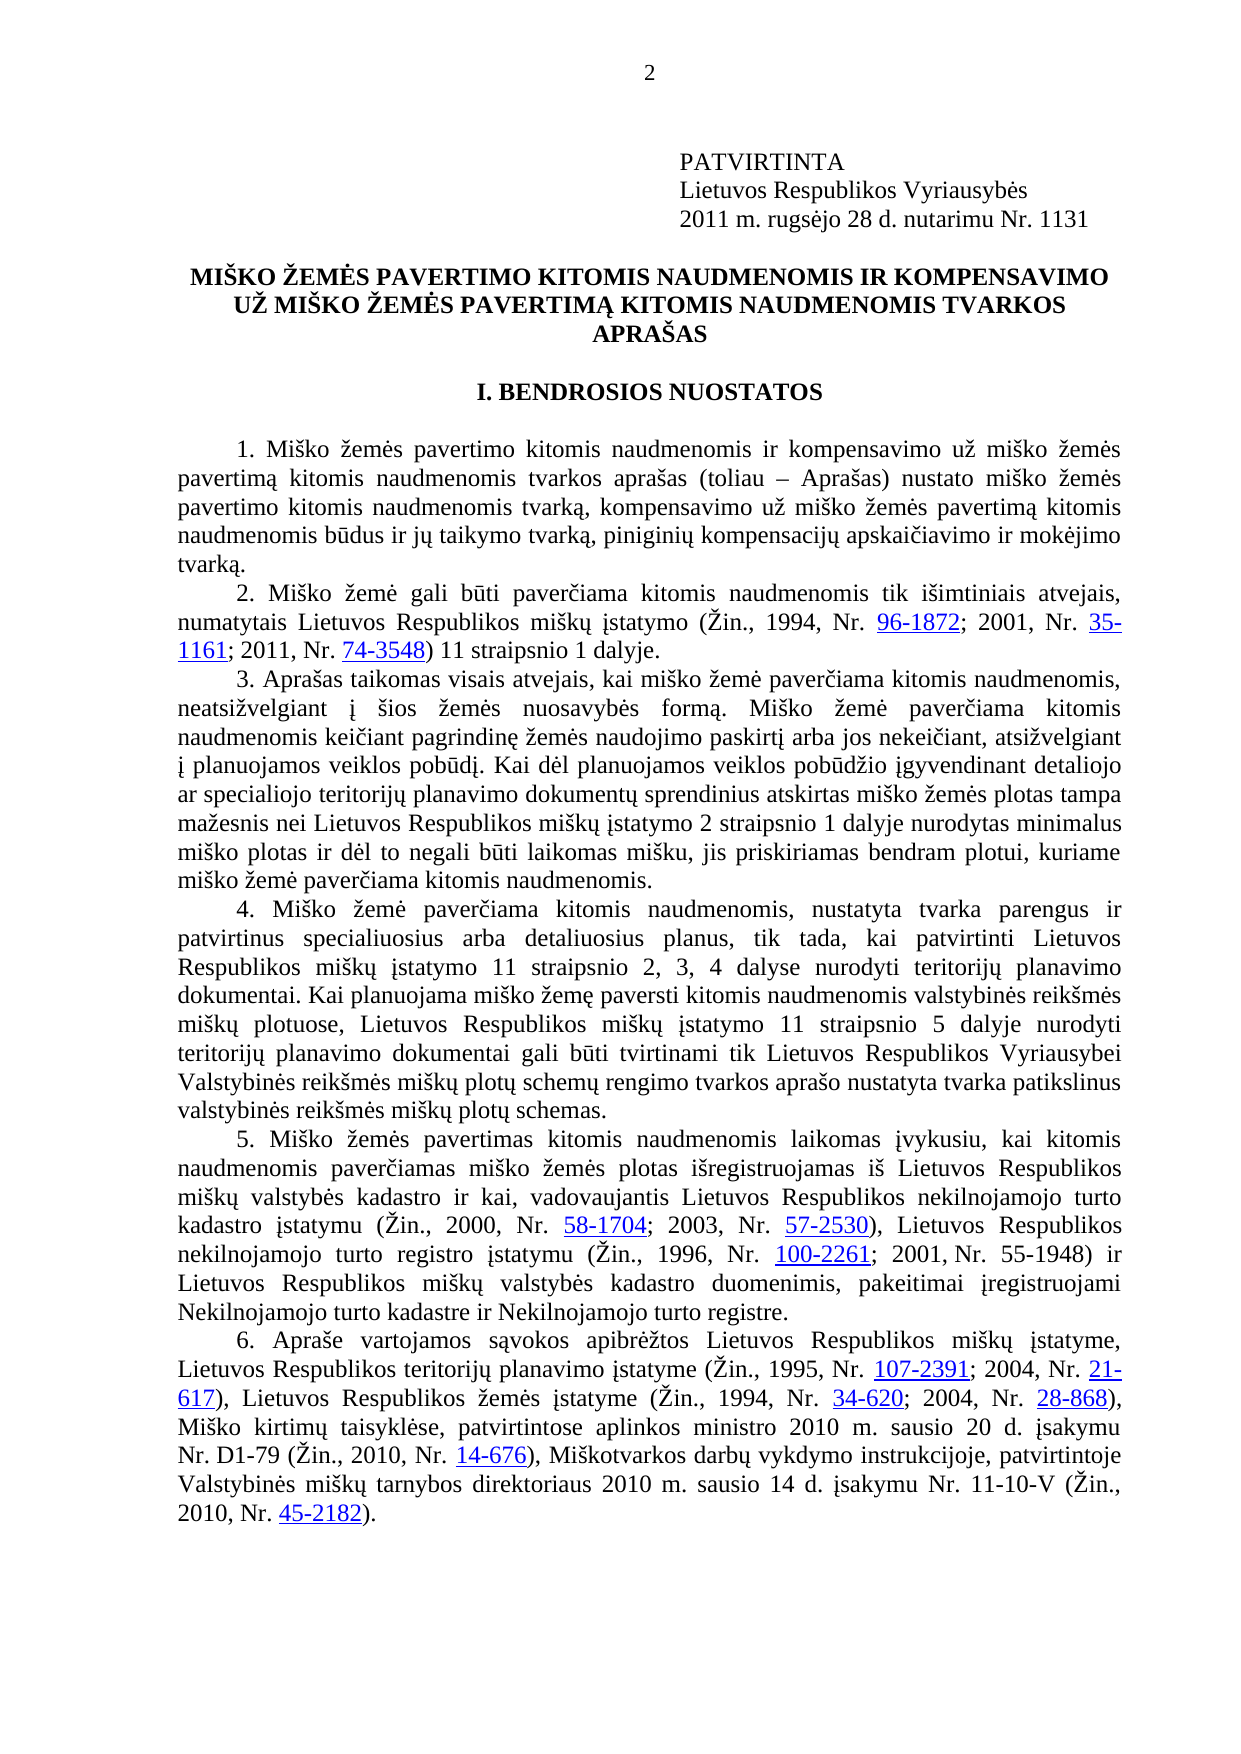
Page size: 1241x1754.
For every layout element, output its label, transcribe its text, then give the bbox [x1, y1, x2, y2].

text 4. Miško žemė paverčiama kitomis naudmenomis, nustatyta tvarka parengus ir patvirtinus specialiuosius arba detaliuosius planus, tik tada, kai patvirtinti Lietuvos Respublikos miškų įstatymo 11 straipsnio 2, 3, 4 dalyse nurodyti teritorijų planavimo dokumentai. Kai planuojama miško žemę paversti kitomis naudmenomis valstybinės reikšmės miškų plotuose, Lietuvos Respublikos miškų įstatymo 11 straipsnio 5 dalyje nurodyti teritorijų planavimo dokumentai gali būti tvirtinami tik Lietuvos Respublikos Vyriausybei Valstybinės reikšmės miškų plotų schemų rengimo tvarkos aprašo nustatyta tvarka patikslinus valstybinės reikšmės miškų plotų schemas. [177, 894, 1122, 1124]
text PATVIRTINTA [679, 147, 1122, 176]
text 3. Aprašas taikomas visais atvejais, kai miško žemė paverčiama kitomis naudmenomis, neatsižvelgiant į šios žemės nuosavybės formą. Miško žemė paverčiama kitomis naudmenomis keičiant pagrindinę žemės naudojimo paskirtį arba jos nekeičiant, atsižvelgiant į planuojamos veiklos pobūdį. Kai dėl planuojamos veiklos pobūdžio įgyvendinant detaliojo ar specialiojo teritorijų planavimo dokumentų sprendinius atskirtas miško žemės plotas tampa mažesnis nei Lietuvos Respublikos miškų įstatymo 2 straipsnio 1 dalyje nurodytas minimalus miško plotas ir dėl to negali būti laikomas mišku, jis priskiriamas bendram plotui, kuriame miško žemė paverčiama kitomis naudmenomis. [177, 664, 1122, 894]
text 2. Miško žemė gali būti paverčiama kitomis naudmenomis tik išimtiniais atvejais, numatytais Lietuvos Respublikos miškų įstatymo (Žin., 1994, Nr. 96-1872; 2001, Nr. 35-1161; 2011, Nr. 74-3548) 11 straipsnio 1 dalyje. [177, 578, 1122, 664]
text MIŠKO ŽEMĖS PAVERTIMO KITOMIS NAUDMENOMIS IR KOMPENSAVIMO UŽ MIŠKO ŽEMĖS PAVERTIMĄ KITOMIS NAUDMENOMIS TVARKOS APRAŠAS [177, 262, 1122, 348]
text I. BENDROSIOS NUOSTATOS [177, 377, 1122, 406]
text Lietuvos Respublikos Vyriausybės [679, 176, 1122, 204]
text 5. Miško žemės pavertimas kitomis naudmenomis laikomas įvykusiu, kai kitomis naudmenomis paverčiamas miško žemės plotas išregistruojamas iš Lietuvos Respublikos miškų valstybės kadastro ir kai, vadovaujantis Lietuvos Respublikos nekilnojamojo turto kadastro įstatymu (Žin., 2000, Nr. 58-1704; 2003, Nr. 57-2530), Lietuvos Respublikos nekilnojamojo turto registro įstatymu (Žin., 1996, Nr. 100-2261; 2001, Nr. 55-1948) ir Lietuvos Respublikos miškų valstybės kadastro duomenimis, pakeitimai įregistruojami Nekilnojamojo turto kadastre ir Nekilnojamojo turto registre. [177, 1124, 1122, 1326]
text 6. Apraše vartojamos sąvokos apibrėžtos Lietuvos Respublikos miškų įstatyme, Lietuvos Respublikos teritorijų planavimo įstatyme (Žin., 1995, Nr. 107-2391; 2004, Nr. 21-617), Lietuvos Respublikos žemės įstatyme (Žin., 1994, Nr. 34-620; 2004, Nr. 28-868), Miško kirtimų taisyklėse, patvirtintose aplinkos ministro 2010 m. sausio 20 d. įsakymu Nr. D1-79 (Žin., 2010, Nr. 14-676), Miškotvarkos darbų vykdymo instrukcijoje, patvirtintoje Valstybinės miškų tarnybos direktoriaus 2010 m. sausio 14 d. įsakymu Nr. 11-10-V (Žin., 2010, Nr. 45-2182). [177, 1326, 1122, 1527]
text 1. Miško žemės pavertimo kitomis naudmenomis ir kompensavimo už miško žemės pavertimą kitomis naudmenomis tvarkos aprašas (toliau – Aprašas) nustato miško žemės pavertimo kitomis naudmenomis tvarką, kompensavimo už miško žemės pavertimą kitomis naudmenomis būdus ir jų taikymo tvarką, piniginių kompensacijų apskaičiavimo ir mokėjimo tvarką. [177, 434, 1122, 578]
text 2011 m. rugsėjo 28 d. nutarimu Nr. 1131 [679, 204, 1122, 233]
